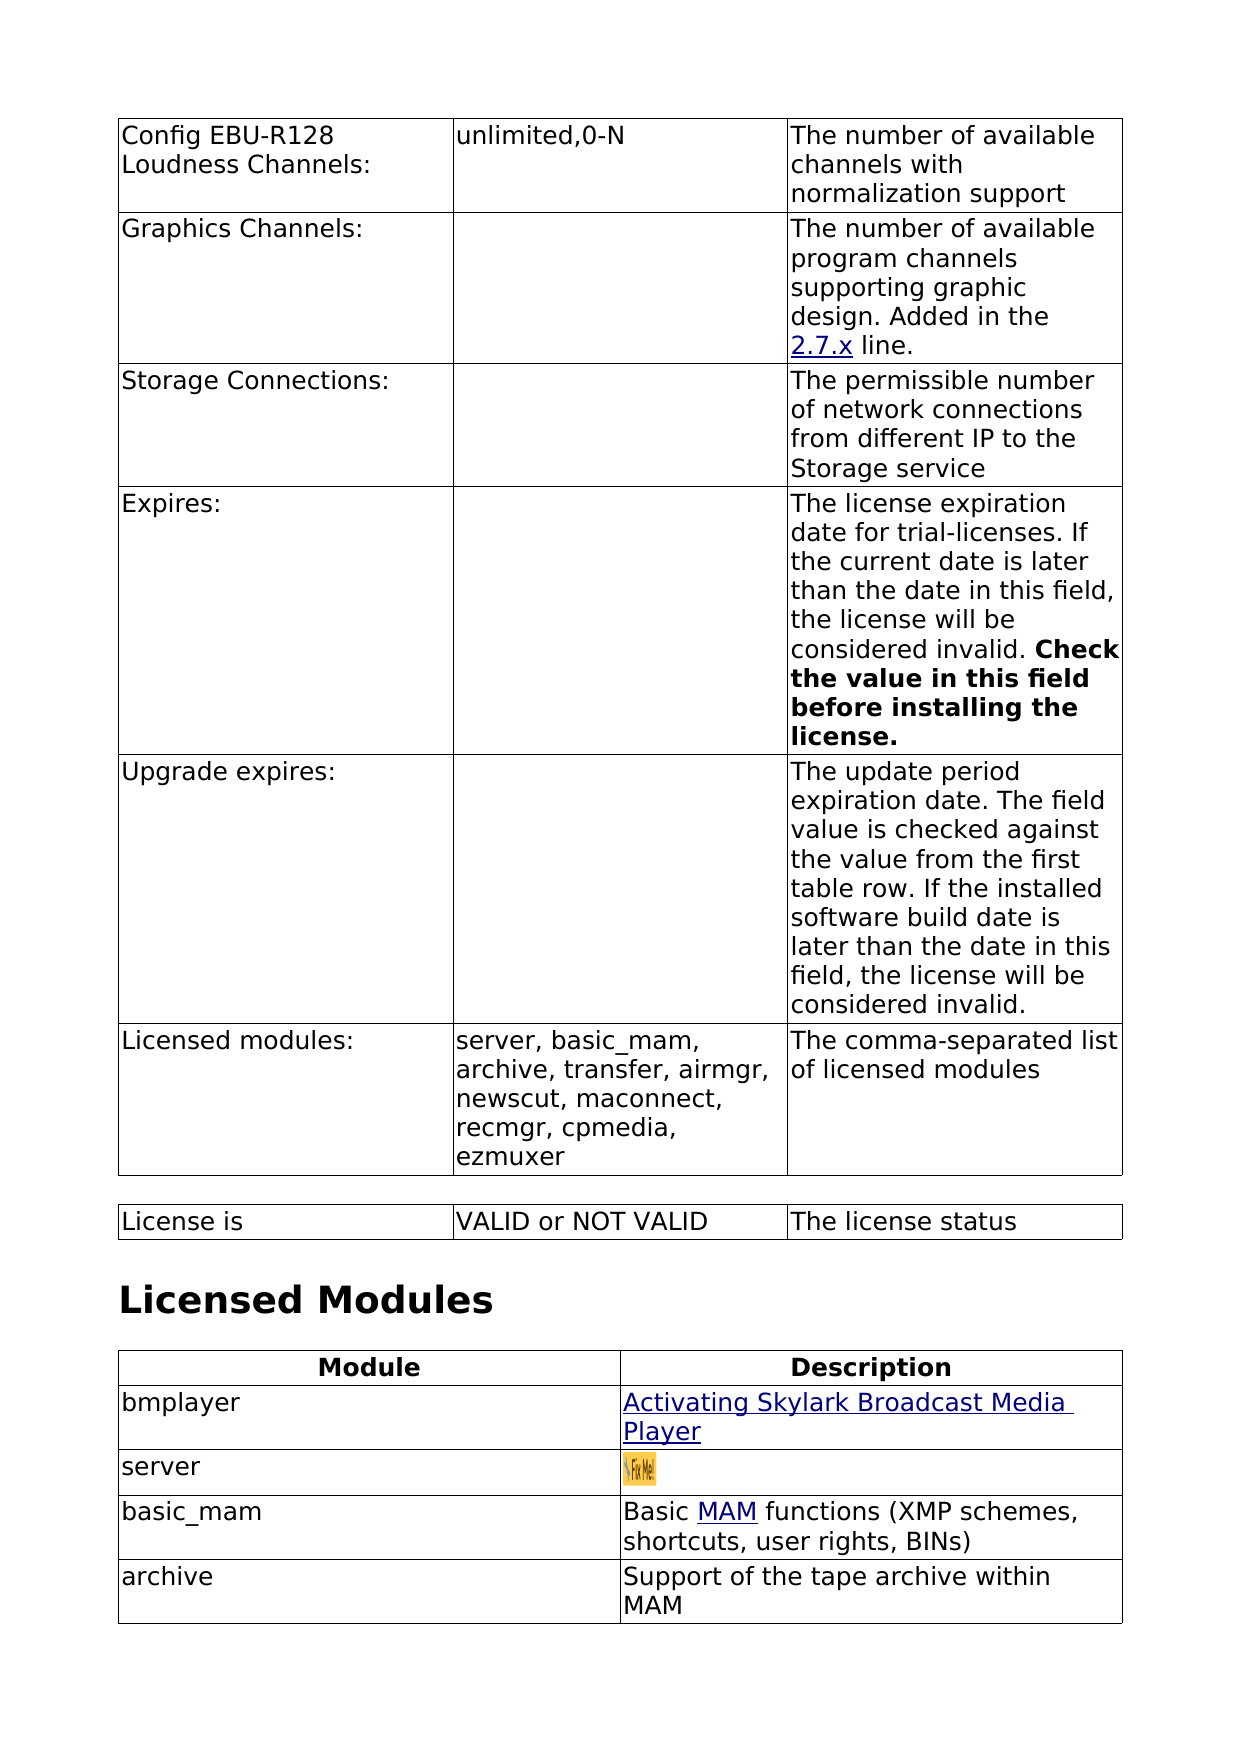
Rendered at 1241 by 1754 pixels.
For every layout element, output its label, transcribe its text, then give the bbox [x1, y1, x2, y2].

table_cell unlimited,0-N [454, 119, 787, 212]
table_cell Upgrade expires: [119, 755, 453, 1023]
table_cell basic_mam [119, 1496, 620, 1559]
table_cell server [119, 1450, 620, 1494]
table_header Description [621, 1351, 1122, 1385]
table_cell [454, 213, 787, 363]
table_cell The comma-separated list of licensed modules [788, 1024, 1122, 1174]
table_cell server, basic_mam, archive, transfer, airmgr, newscut, maconnect, recmgr, cpmedia, ezmuxer [454, 1024, 787, 1174]
table_header Module [119, 1351, 620, 1385]
table_cell Storage Connections: [119, 364, 453, 486]
table_cell Licensed modules: [119, 1024, 453, 1174]
table_cell License is [119, 1205, 453, 1239]
table_cell [454, 487, 787, 754]
table_cell [454, 755, 787, 1023]
table_cell bmplayer [119, 1386, 620, 1449]
subtitle Licensed Modules [118, 1279, 1122, 1322]
table_cell The number of available program channels supporting graphic design. Added in the 2.7.х line. [788, 213, 1122, 363]
table_cell The update period expiration date. The field value is checked against the value from the first table row. If the installed software build date is later than the date in this field, the license will be considered invalid. [788, 755, 1122, 1023]
table_cell [621, 1450, 1122, 1494]
table_cell The license status [788, 1205, 1122, 1239]
table_cell [454, 364, 787, 486]
table_cell The permissible number of network connections from different IP to the Storage service [788, 364, 1122, 486]
table_cell The license expiration date for trial-licenses. If the current date is later than the date in this field, the license will be considered invalid. Check the value in this field before installing the license. [788, 487, 1122, 754]
table_cell Activating Skylark Broadcast Media Player [621, 1386, 1122, 1449]
table_cell Basic MAM functions (XMP schemes, shortcuts, user rights, BINs) [621, 1496, 1122, 1559]
table_cell Graphics Channels: [119, 213, 453, 363]
table_cell The number of available channels with normalization support [788, 119, 1122, 212]
table_cell Support of the tape archive within МАМ [621, 1560, 1122, 1623]
table_cell VALID or NOT VALID [454, 1205, 787, 1239]
table_cell archive [119, 1560, 620, 1623]
table_cell Config EBU-R128 Loudness Channels: [119, 119, 453, 212]
table_cell Expires: [119, 487, 453, 754]
